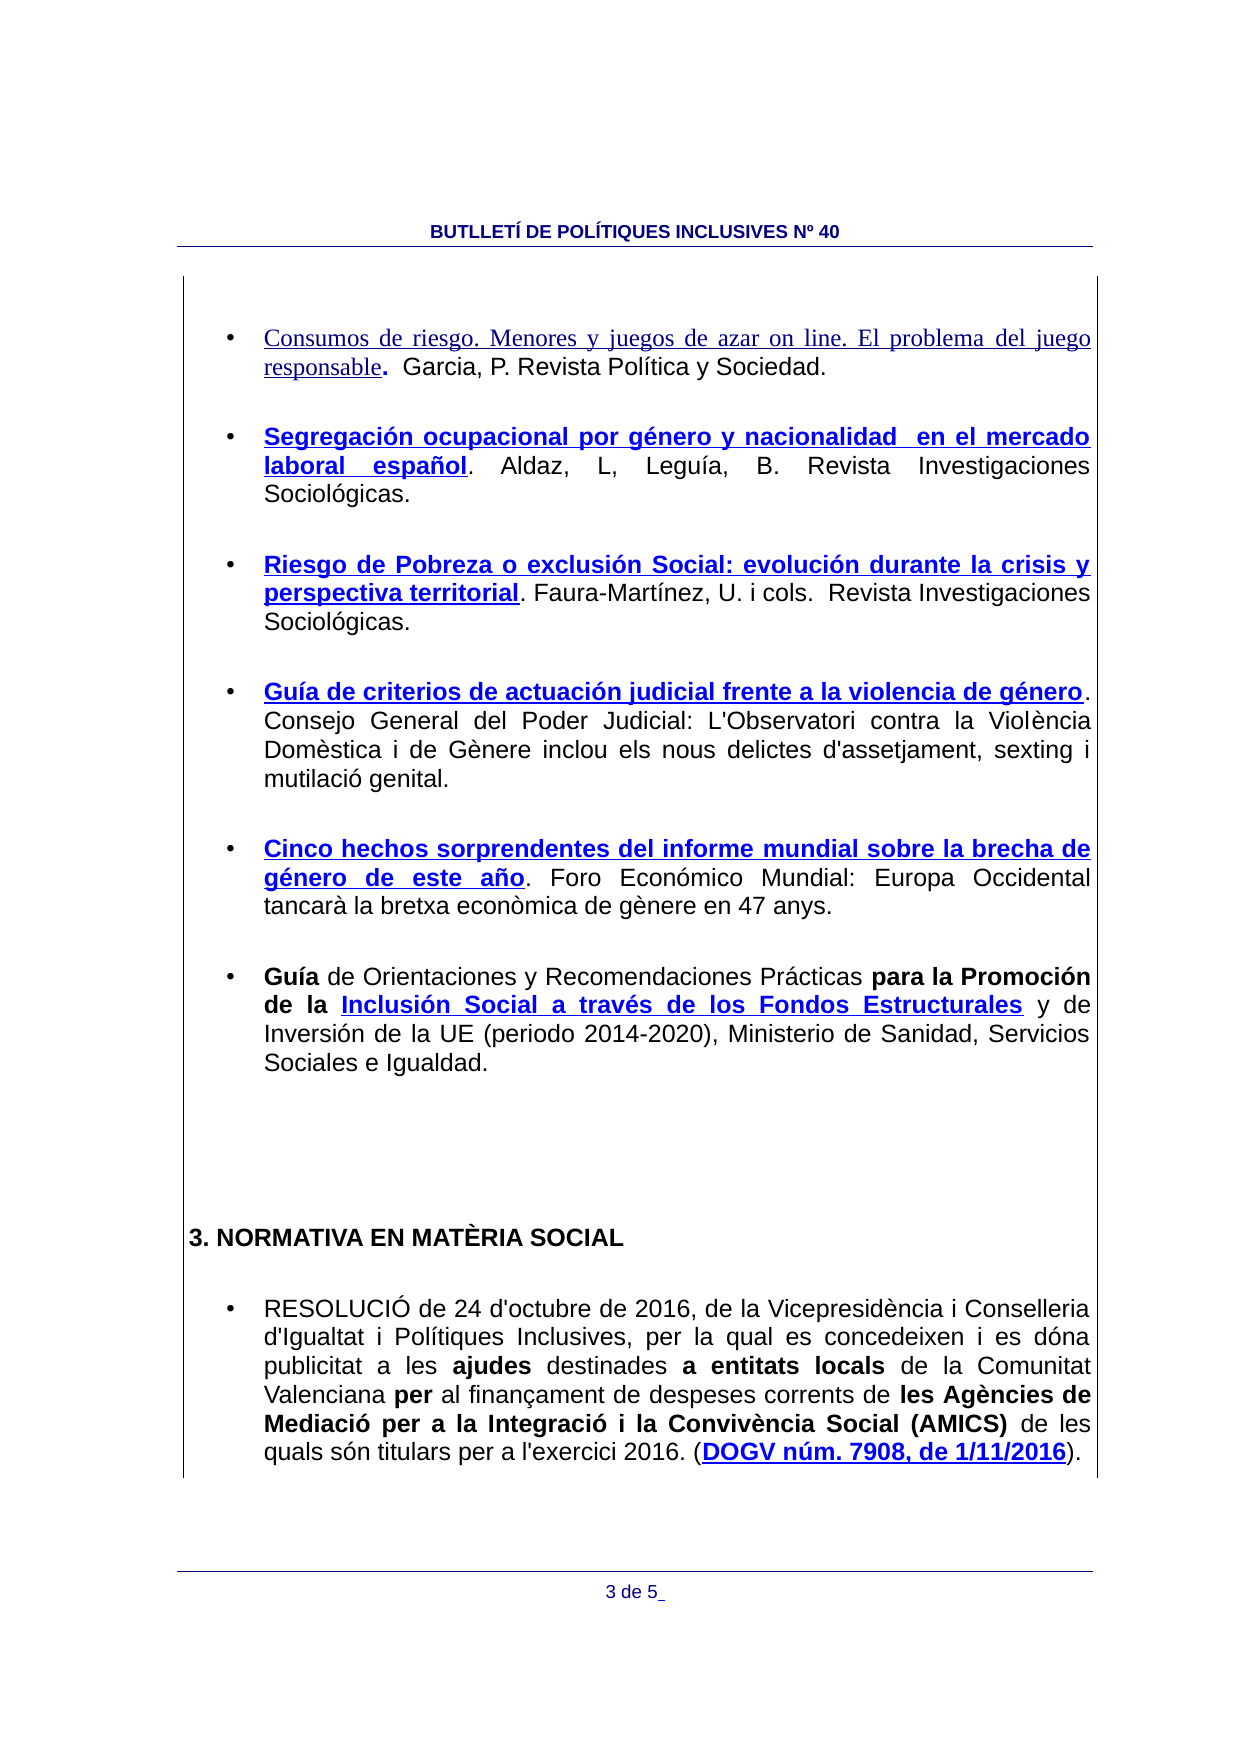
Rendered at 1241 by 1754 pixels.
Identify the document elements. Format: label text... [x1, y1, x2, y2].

table_cell HEM COMPLIT UN ANY!!! El número 0 d'aquest Butlletí va eixir el 2 de novembre de 2015, amb la voluntat de difondre informació útil per a la tasca professional en la nostra conselleria. En el primer any hem tret 40 edicions setmanals, arribant a més de 1.400 destinataris tots els dilluns laborables fora dels periodes vacacionals. Des del Gabinet Tècnic estem satisfets del resultat i tenim la voluntat de continuar millorant el Butlletí amb les vostres suggerències i aportacions. 1. INFORMACIÓ D'INTERÉS La Delegació del Govern per a la Violència de Gènere ha actualitzat la relació de víctimes mortals per violència de gènere en 2016, amb la confirmació del cas ocorregut a Calp (Alacant). El nombre de dones assassinades a Espanya per les seues parelles o exparelles en 2016 és de 36, que deixen 24 menors orfes. La xifra més alta correspon a la Comunitat Valenciana, amb 6 dones (un 16,7% del total). Employment and Social Innovation (EaSI) programme. Comissió Europea: El programa de micro crèdits es dirigeix a projectes de micro empreses per a autònoms en atur, autoocupació per a joves, dones i grups minoritaris. I Marxa contra la violència de gènere. Organitza: Fundació Esportiva Municipal, Ajuntament de València. Data: 13 de novembre. Proyecto Mujer e Ingeniería. Real Academia de Ingeniería: El projecte naix de la preocupació de l'Acadèmia per l'escassetat de dones en l'àmbit de l'enginyeria i la tecnologia. Pillar of Social Rights: Al llarg de 2016 la Comissió Europea debat amb autoritats nacionals, agents socials i ciutadans el paper i contingut del Pilar Europeu de Drets Socials. Participa en el debat. 20 anys de Servei Voluntari Europeu (SVE): Creat en 1996 per la Comissió Europea com a programa pilot, el SVE ha concedit a més de 100.000 voluntaris l'oportunitat de contribuir en causes solidàries de diversa índole. Espanya és el país que més voluntaris rep i envia. La Carta Europea. La App de los derechos humanos en tu móvil. Comissió Europea: L'aplicació proporciona informació actualitzada sobre la Carta dels drets fonamentals de la Unió Europea, article per article. Jornada sobre la situació de les persones refugiades. València, 8 de novembre 2016. Organitza: Comitè espanyol d'ACNUR-CV. Patrocina: Facultat de Dret de la Universitat de València i Conselleria de Transparència, Responsabilitat social, Participació i Cooperació. 2. INFORMES I ESTUDIS Manual para la atención psicosocial y espiritual a las personas con enfermedades avanzadas. J.. Barbero y cols. Obra Social la Caixa Género y victimación: efectos de la evaluación de la violencia sutil y manifiesta, apego adulto y tácticas de resolución de conflictos. Novo, M. y cols. Revista Iberoamericana de Psicología y Salud. La inmigración en España: ¿Una integración con pies de barro?. Moreno-Colom, S. i De Alós, R. Revista Política i Sociedad. Mujeres, consumo de drogas y encarcelamiento. Una aproximación interseccional. De Miguel, E. Revista Política i Sociedad. Consumos de riesgo. Menores y juegos de azar on line. El problema del juego responsable. Garcia, P. Revista Política y Sociedad. Segregación ocupacional por género y nacionalidad en el mercado laboral español. Aldaz, L, Leguía, B. Revista Investigaciones Sociológicas. Riesgo de Pobreza o exclusión Social: evolución durante la crisis y perspectiva territorial. Faura-Martínez, U. i cols. Revista Investigaciones Sociológicas. Guía de criterios de actuación judicial frente a la violencia de género. Consejo General del Poder Judicial: L'Observatori contra la Violència Domèstica i de Gènere inclou els nous delictes d'assetjament, sexting i mutilació genital. Cinco hechos sorprendentes del informe mundial sobre la brecha de género de este año. Foro Económico Mundial: Europa Occidental tancarà la bretxa econòmica de gènere en 47 anys. Guía de Orientaciones y Recomendaciones Prácticas para la Promoción de la Inclusión Social a través de los Fondos Estructurales y de Inversión de la UE (periodo 2014-2020), Ministerio de Sanidad, Servicios Sociales e Igualdad. 3. NORMATIVA EN MATÈRIA SOCIAL RESOLUCIÓ de 24 d'octubre de 2016, de la Vicepresidència i Conselleria d'Igualtat i Polítiques Inclusives, per la qual es concedeixen i es dóna publicitat a les ajudes destinades a entitats locals de la Comunitat Valenciana per al finançament de despeses corrents de les Agències de Mediació per a la Integració i la Convivència Social (AMICS) de les quals són titulars per a l'exercici 2016. (DOGV núm. 7908, de 1/11/2016). 4. ESTADÍSTIQUES D'INTERÉS SOCIAL Indicadors socials de la Comunitat Valenciana, nov. 2016. Portal estadístic de la Generalitat: La “taxa de dependència”, que mesura la relació entre la població major de 64 anys o menor de 16 i la població de 16 a 64 anys, ha pujat del 47% al 54% en el període 2009-2016, sent major entre les dones (57%) que entre els homes (51%). Les persones que viuen en llars sense cap ocupant passen del 9% en 2010 al 16% en 2015, per a la població menor de 65 anys. Encuesta cuatrienal de Estructura Salarial 2014. Instituto Nacional de Estadística: L'indicador "Bretxa salarial entre dones i homes”, que utilitza el guany ordinari per hora treballada com a base de la comparació, es va reduir fins al 14% en 2014 des del 15,3% en 2010. Fluxos de població activa a la Comunitat Valenciana. Portal estadístic de la Generalitat: Augmenta el nombre de joves (menors de 25 anys) que s'incorporen a l'ocupació (27.000 aquest trimestre, 2.600 més que en el mateix període de l'any anterior). Desocupació juvenil en la zona euro, Eurostat: La taxa d'atur juvenil baixa fins al 20,3% en l'últim any (243.000 persones). Espanya (42,6%), amb Grècia (42,7%) i Itàlia (37,1%) lideren el rànquing, mentre Alemanya té la taxa més baixa (6.8%). Característiques de la població migrant. Eurostat: La segona generació d'immigrants en la UE està generalment ben integrada en el mercat de treball i té un alt nivell educatiu. Espanya es troba entre els països on un major percentatge d'immigrants de segona generació entre 25 i 54 anys cursa estudis universitaris o de FP: un 45% enfront del 37% de mitjana europea. Informe “Bajan los salarios, crece la desigualdad”. Intermon-Oxfam: Les dones treballadores guanyen un 19% menys que els homes. Un altre col·lectiu perjudicat és el dels joves menors de 24 anys, amb un 21% en risc de pobresa i exclusió social. [184, 276, 1097, 1478]
